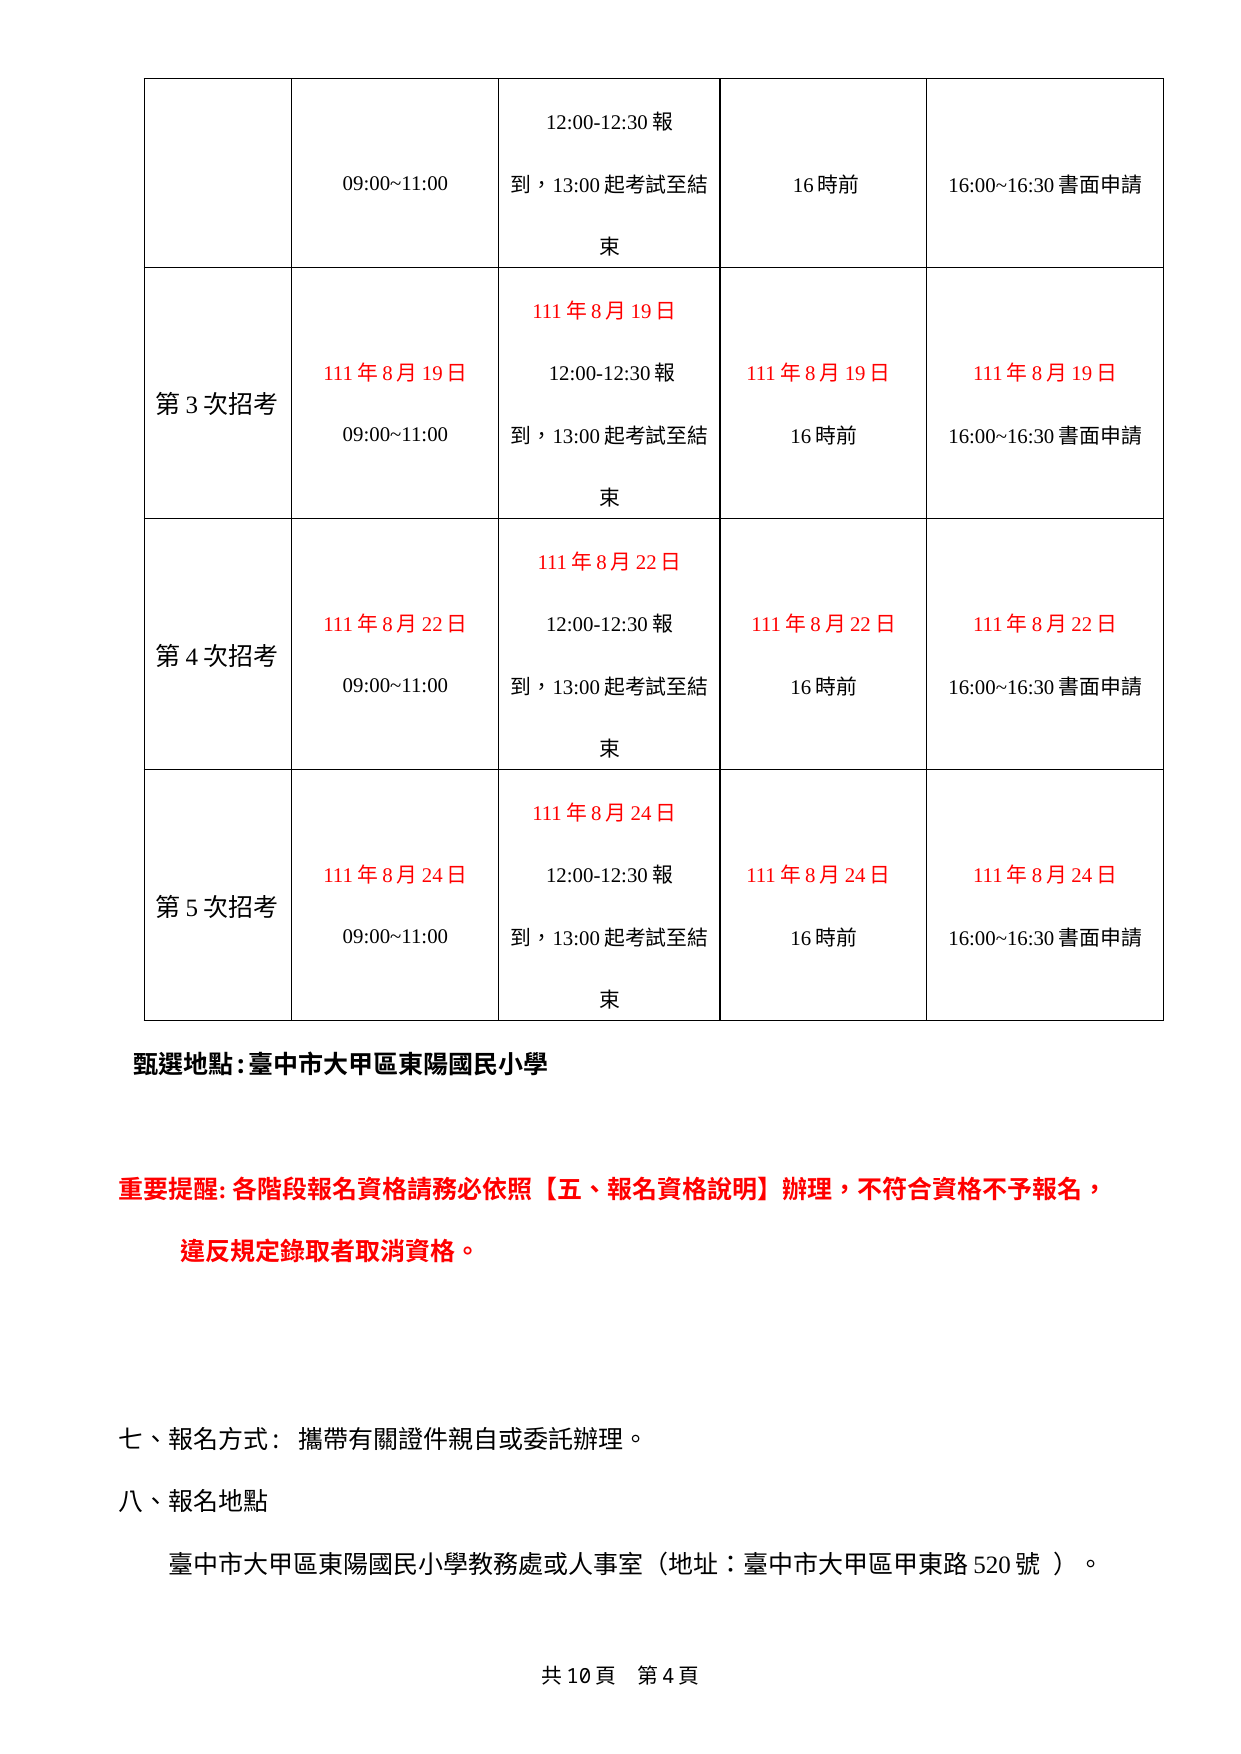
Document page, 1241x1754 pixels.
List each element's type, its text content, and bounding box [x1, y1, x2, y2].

text 重要提醒: 各階段報名資格請務必依照【五、報名資格說明】辦理，不符合資格不予報名， [118, 1146, 1122, 1208]
table_cell 111年8月24日 16時前 [721, 770, 926, 1020]
table_cell 111年8月19日 12:00-12:30報到，13:00起考試至結束 [499, 268, 719, 518]
text 八、報名地點 臺中市大甲區東陽國民小學教務處或人事室（地址：臺中市大甲區甲東路520號 ）。 [118, 1458, 1122, 1583]
table_cell 111年8月19日 09:00~11:00 [292, 268, 498, 518]
table_cell 09:00~11:00 [292, 79, 498, 267]
table_cell 111年8月22日 12:00-12:30報到，13:00起考試至結束 [499, 519, 719, 769]
table_cell 111年8月19日 16時前 [721, 268, 926, 518]
text 違反規定錄取者取消資格。 [118, 1208, 1122, 1271]
table_cell 16:00~16:30書面申請 [927, 79, 1163, 267]
table_cell 111年8月22日 16時前 [721, 519, 926, 769]
table_cell 第3次招考 [145, 268, 291, 518]
text 甄選地點:臺中市大甲區東陽國民小學 [118, 1021, 1122, 1083]
table_cell 12:00-12:30報到，13:00起考試至結束 [499, 79, 719, 267]
table_cell 111年8月24日 16:00~16:30書面申請 [927, 770, 1163, 1020]
table_cell 111年8月22日 09:00~11:00 [292, 519, 498, 769]
table_cell 111年8月22日16:00~16:30書面申請 [927, 519, 1163, 769]
table_cell 第4次招考 [145, 519, 291, 769]
table_cell [145, 79, 291, 267]
table_cell 111年8月19日 16:00~16:30書面申請 [927, 268, 1163, 518]
table_cell 111年8月24日 09:00~11:00 [292, 770, 498, 1020]
table_cell 16時前 [721, 79, 926, 267]
table_cell 111年8月24日 12:00-12:30報到，13:00起考試至結束 [499, 770, 719, 1020]
table_cell 第5次招考 [145, 770, 291, 1020]
text 七、報名方式: 攜帶有關證件親自或委託辦理。 [118, 1396, 1122, 1458]
